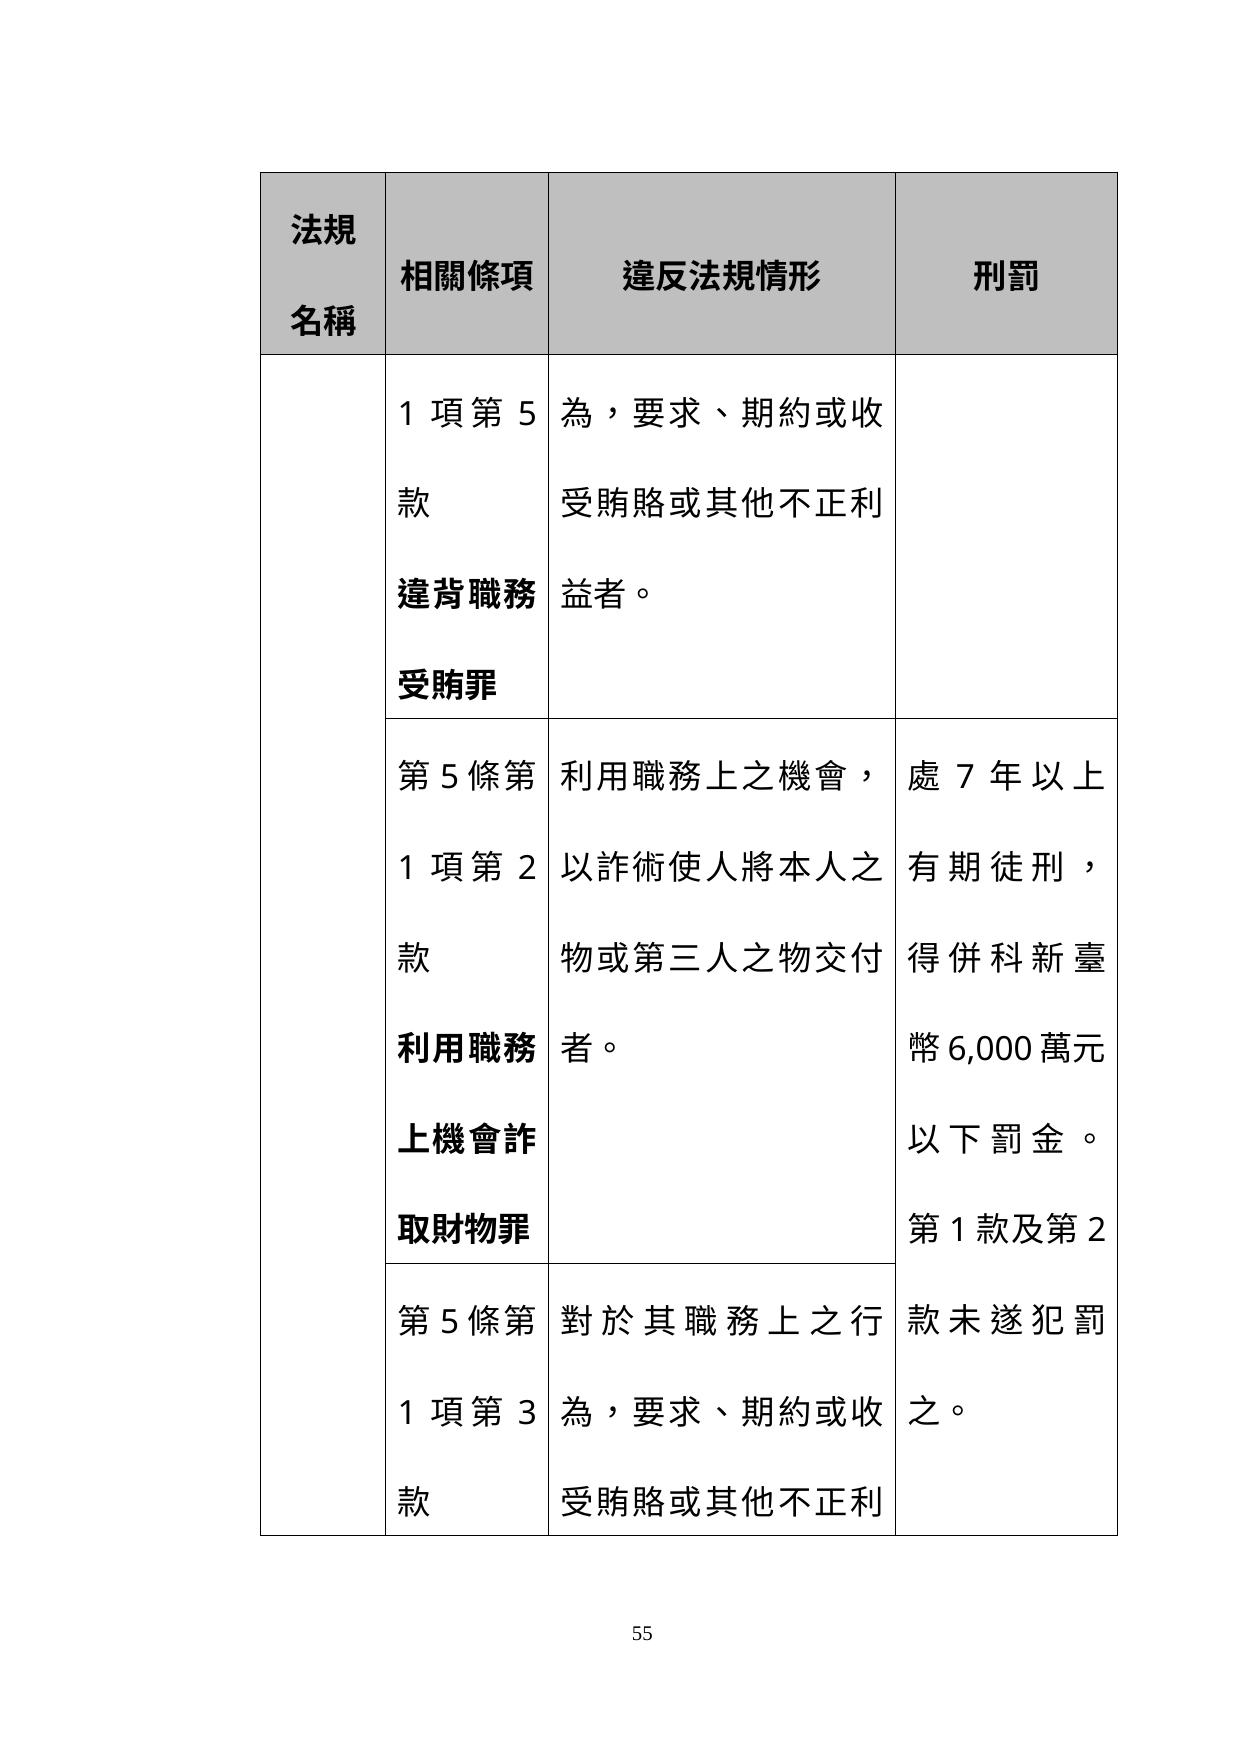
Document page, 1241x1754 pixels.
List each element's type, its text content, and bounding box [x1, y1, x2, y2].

table_cell 第5條第1項第3款 [386, 1264, 548, 1535]
table_cell 為，要求、期約或收受賄賂或其他不正利益者。 [549, 355, 895, 718]
table_header 刑罰 [896, 173, 1117, 354]
table_cell 1項第5款 違背職務受賄罪 [386, 355, 548, 718]
table_cell 第5條第1項第2款 利用職務上機會詐取財物罪 [386, 719, 548, 1262]
table_cell [261, 355, 385, 1535]
table_header 法規 名稱 [261, 173, 385, 354]
table_cell 利用職務上之機會，以詐術使人將本人之物或第三人之物交付者。 [549, 719, 895, 1262]
table_cell 對於其職務上之行為，要求、期約或收受賄賂或其他不正利 [549, 1264, 895, 1535]
table_header 相關條項 [386, 173, 548, 354]
table_cell 處7年以上有期徒刑，得併科新臺幣6,000萬元以下罰金。第1款及第2款未遂犯罰之。 [896, 719, 1117, 1535]
table_header 違反法規情形 [549, 173, 895, 354]
table_cell [896, 355, 1117, 718]
